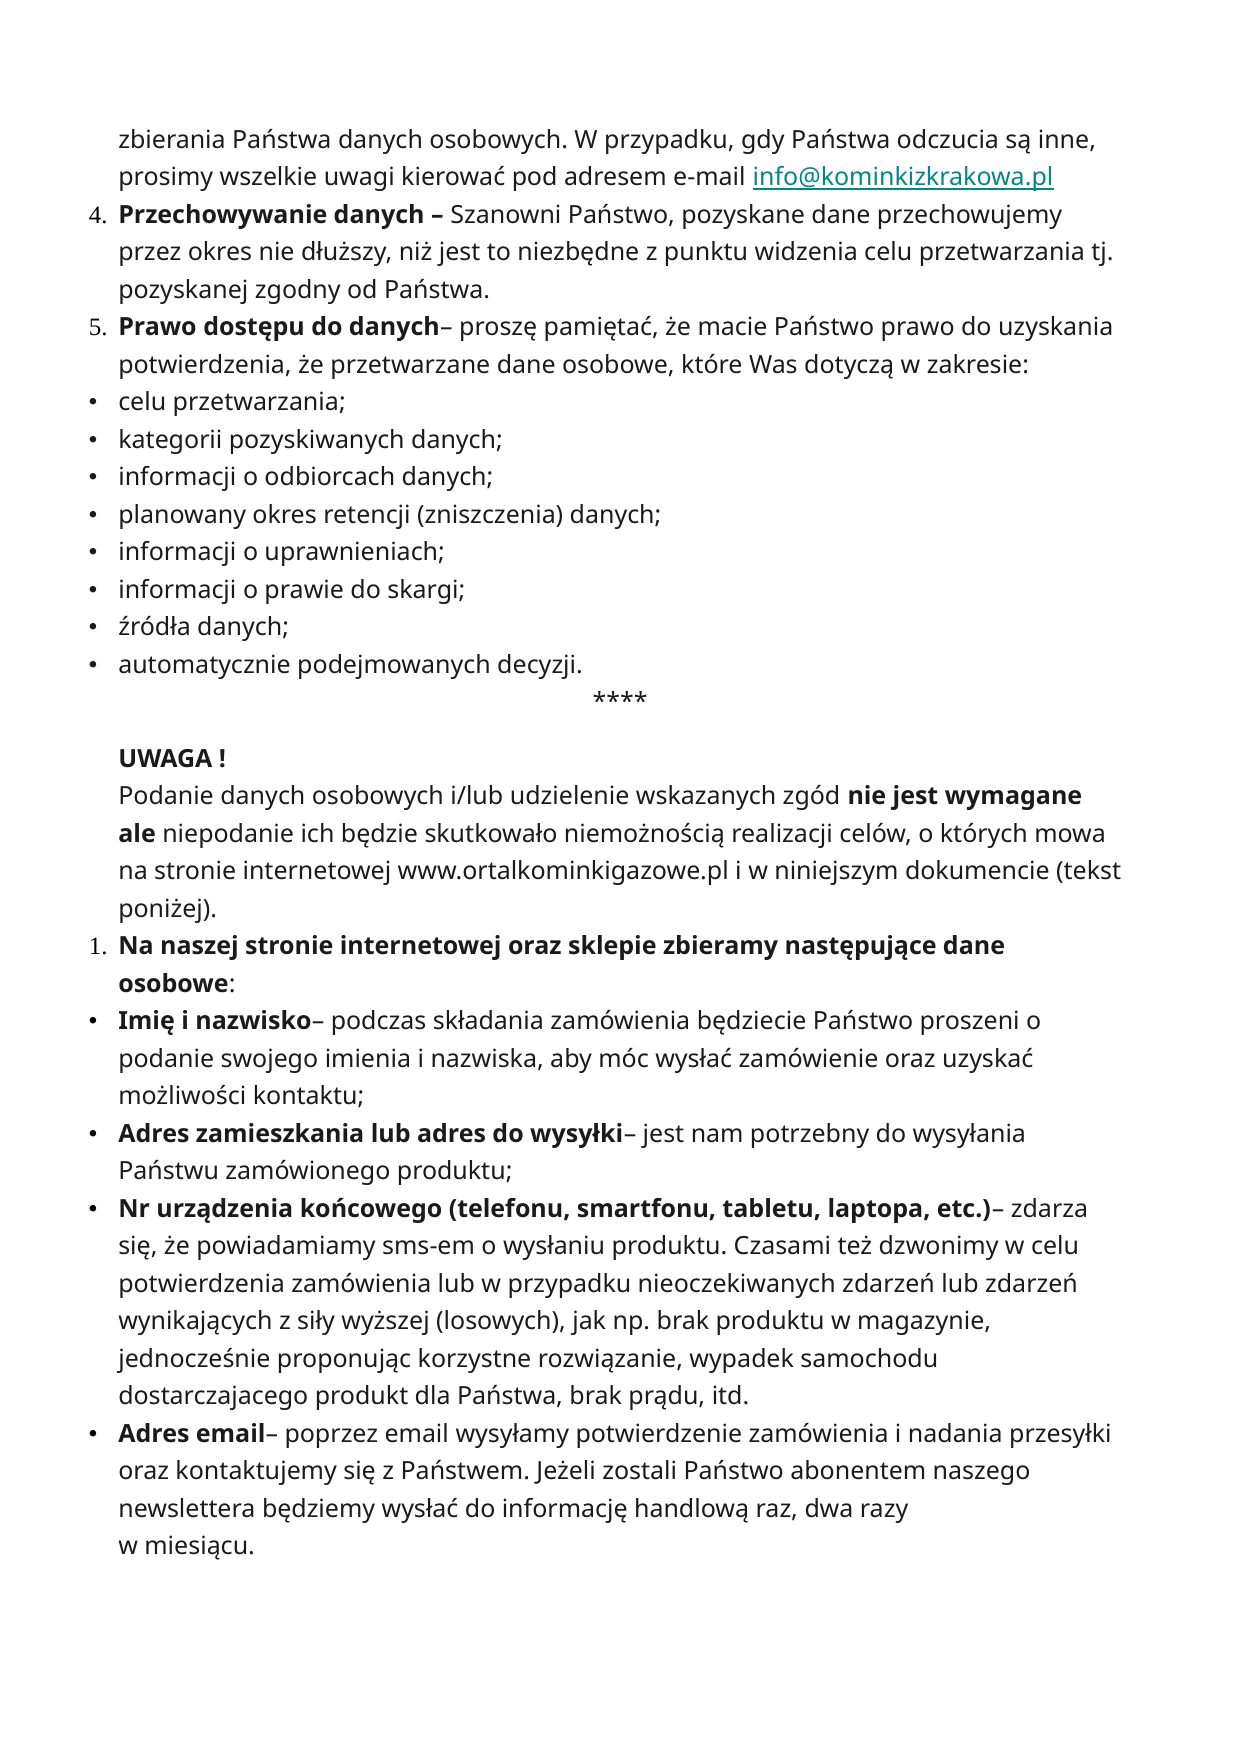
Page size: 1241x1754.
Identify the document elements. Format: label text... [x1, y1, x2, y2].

list zbierania Państwa danych osobowych. W przypadku, gdy Państwa odczucia są inne, prosimy wszelkie uwagi kierować pod adresem e-mail info@kominkizkrakowa.pl [118, 118, 1122, 193]
text Podanie danych osobowych i/lub udzielenie wskazanych zgód nie jest wymagane ale niepodanie ich będzie skutkowało niemożnością realizacji celów, o których mowa na stronie internetowej www.ortalkominkigazowe.pl i w niniejszym dokumencie (tekst poniżej). [118, 774, 1122, 924]
list Adres email– poprzez email wysyłamy potwierdzenie zamówienia i nadania przesyłki oraz kontaktujemy się z Państwem. Jeżeli zostali Państwo abonentem naszego newslettera będziemy wysłać do informację handlową raz, dwa razy w miesiącu. [118, 1412, 1122, 1562]
list automatycznie podejmowanych decyzji. [118, 643, 1122, 681]
list Na naszej stronie internetowej oraz sklepie zbieramy następujące dane osobowe: [118, 924, 1122, 999]
list informacji o odbiorcach danych; [118, 456, 1122, 493]
list Imię i nazwisko– podczas składania zamówienia będziecie Państwo proszeni o podanie swojego imienia i nazwiska, aby móc wysłać zamówienie oraz uzyskać możliwości kontaktu; [118, 999, 1122, 1112]
list celu przetwarzania; [118, 381, 1122, 418]
text **** [118, 681, 1122, 718]
list informacji o uprawnieniach; [118, 531, 1122, 568]
list źródła danych; [118, 606, 1122, 643]
list planowany okres retencji (zniszczenia) danych; [118, 493, 1122, 531]
list Adres zamieszkania lub adres do wysyłki– jest nam potrzebny do wysyłania Państwu zamówionego produktu; [118, 1112, 1122, 1187]
text UWAGA ! [118, 737, 1122, 774]
list Przechowywanie danych – Szanowni Państwo, pozyskane dane przechowujemy przez okres nie dłuższy, niż jest to niezbędne z punktu widzenia celu przetwarzania tj. pozyskanej zgodny od Państwa. [118, 193, 1122, 306]
list kategorii pozyskiwanych danych; [118, 418, 1122, 456]
list Nr urządzenia końcowego (telefonu, smartfonu, tabletu, laptopa, etc.)– zdarza się, że powiadamiamy sms-em o wysłaniu produktu. Czasami też dzwonimy w celu potwierdzenia zamówienia lub w przypadku nieoczekiwanych zdarzeń lub zdarzeń wynikających z siły wyższej (losowych), jak np. brak produktu w magazynie, jednocześnie proponując korzystne rozwiązanie, wypadek samochodu dostarczajacego produkt dla Państwa, brak prądu, itd. [118, 1187, 1122, 1412]
list informacji o prawie do skargi; [118, 568, 1122, 606]
list Prawo dostępu do danych– proszę pamiętać, że macie Państwo prawo do uzyskania potwierdzenia, że przetwarzane dane osobowe, które Was dotyczą w zakresie: [118, 306, 1122, 381]
